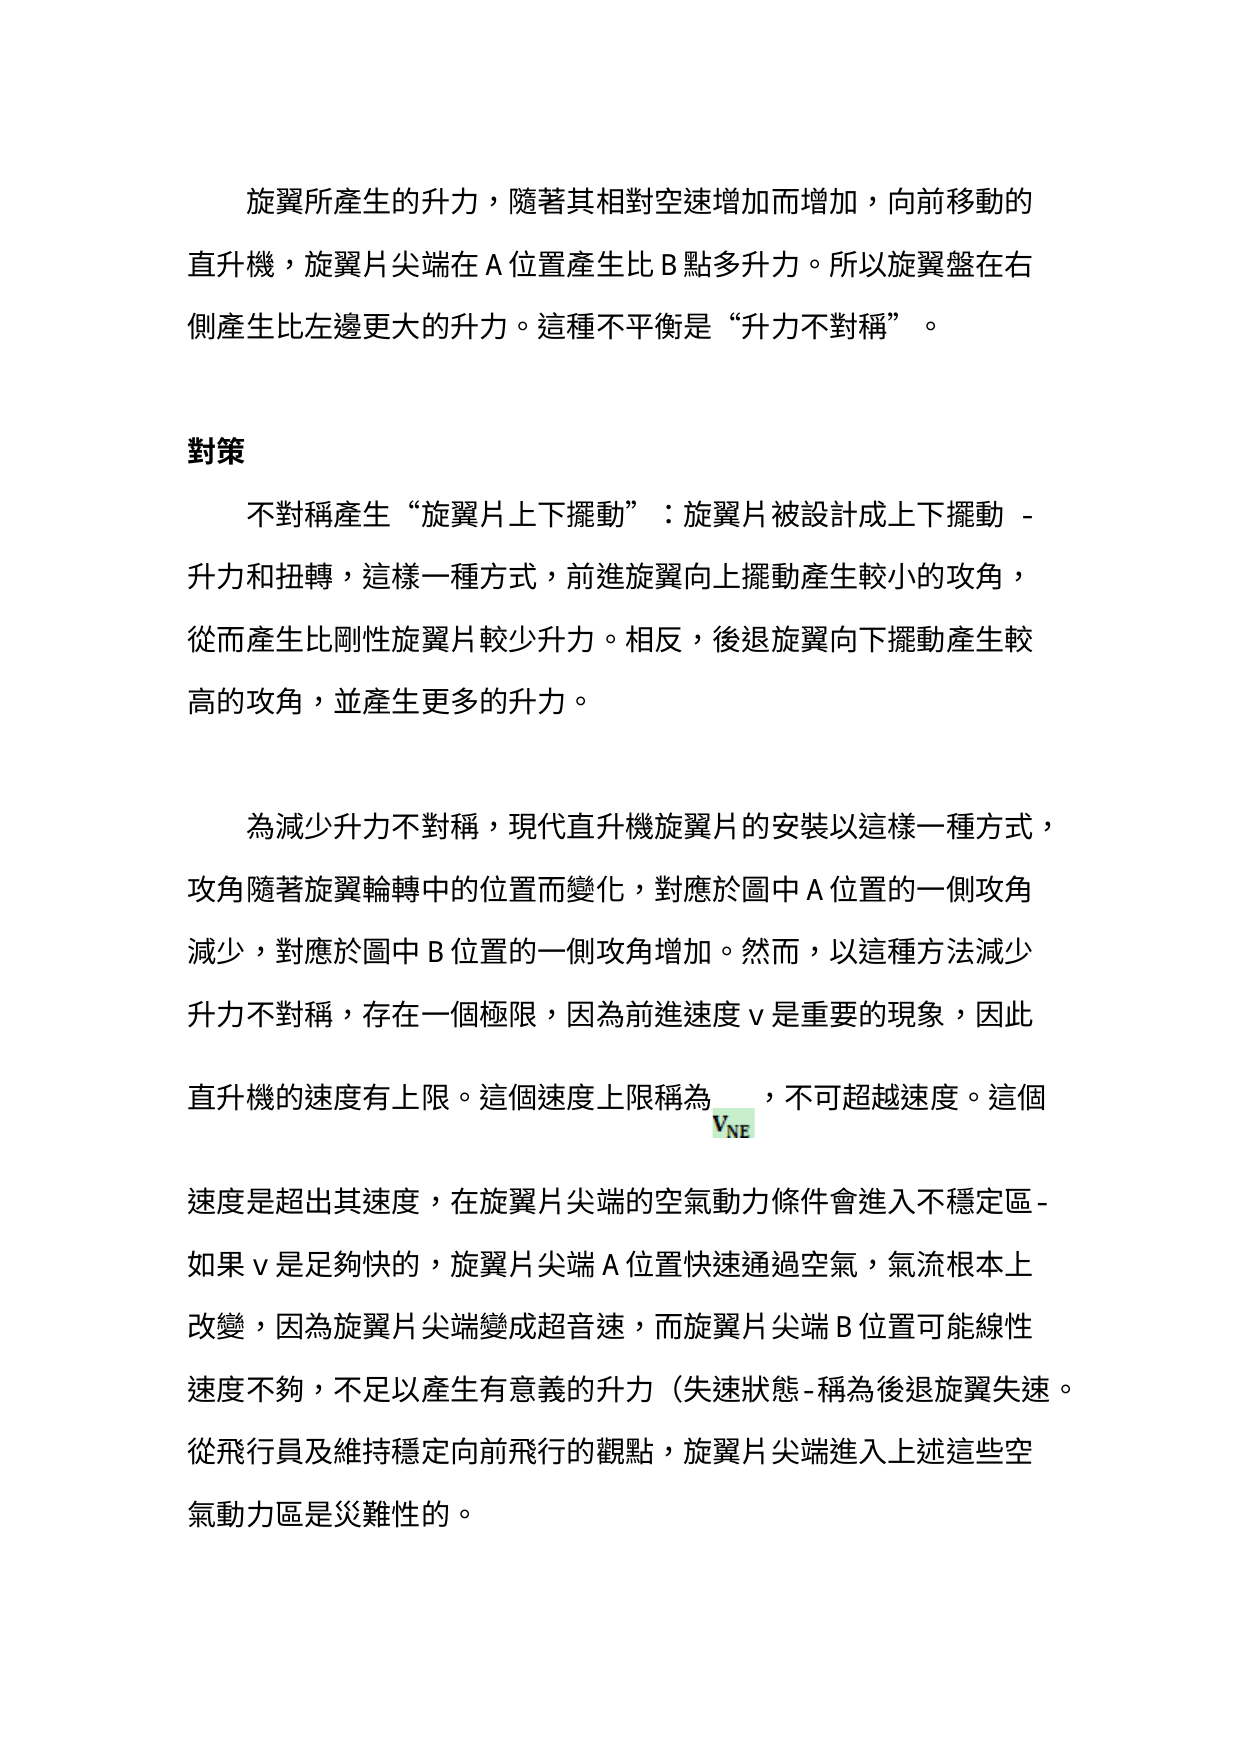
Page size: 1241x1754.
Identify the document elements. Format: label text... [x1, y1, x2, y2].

text 旋翼所產生的升力，隨著其相對空速增加而增加，向前移動的直升機，旋翼片尖端在A位置產生比B點多升力。所以旋翼盤在右側產生比左邊更大的升力。這種不平衡是“升力不對稱”。 [187, 158, 1053, 346]
text 對策 [187, 408, 1053, 471]
text 為減少升力不對稱，現代直升機旋翼片的安裝以這樣一種方式，攻角隨著旋翼輪轉中的位置而變化，對應於圖中A位置的一側攻角減少，對應於圖中B位置的一側攻角增加。然而，以這種方法減少升力不對稱，存在一個極限，因為前進速度v是重要的現象，因此直升機的速度有上限。這個速度上限稱為，不可超越速度。這個速度是超出其速度，在旋翼片尖端的空氣動力條件會進入不穩定區-如果v是足夠快的，旋翼片尖端A位置快速通過空氣，氣流根本上改變，因為旋翼片尖端變成超音速，而旋翼片尖端B位置可能線性速度不夠，不足以產生有意義的升力（失速狀態-稱為後退旋翼失速。從飛行員及維持穩定向前飛行的觀點，旋翼片尖端進入上述這些空氣動力區是災難性的。 [187, 783, 1053, 1533]
text 不對稱產生“旋翼片上下擺動”：旋翼片被設計成上下擺動 - 升力和扭轉，這樣一種方式，前進旋翼向上擺動產生較小的攻角，從而產生比剛性旋翼片較少升力。相反，後退旋翼向下擺動產生較高的攻角，並產生更多的升力。 [187, 471, 1053, 721]
